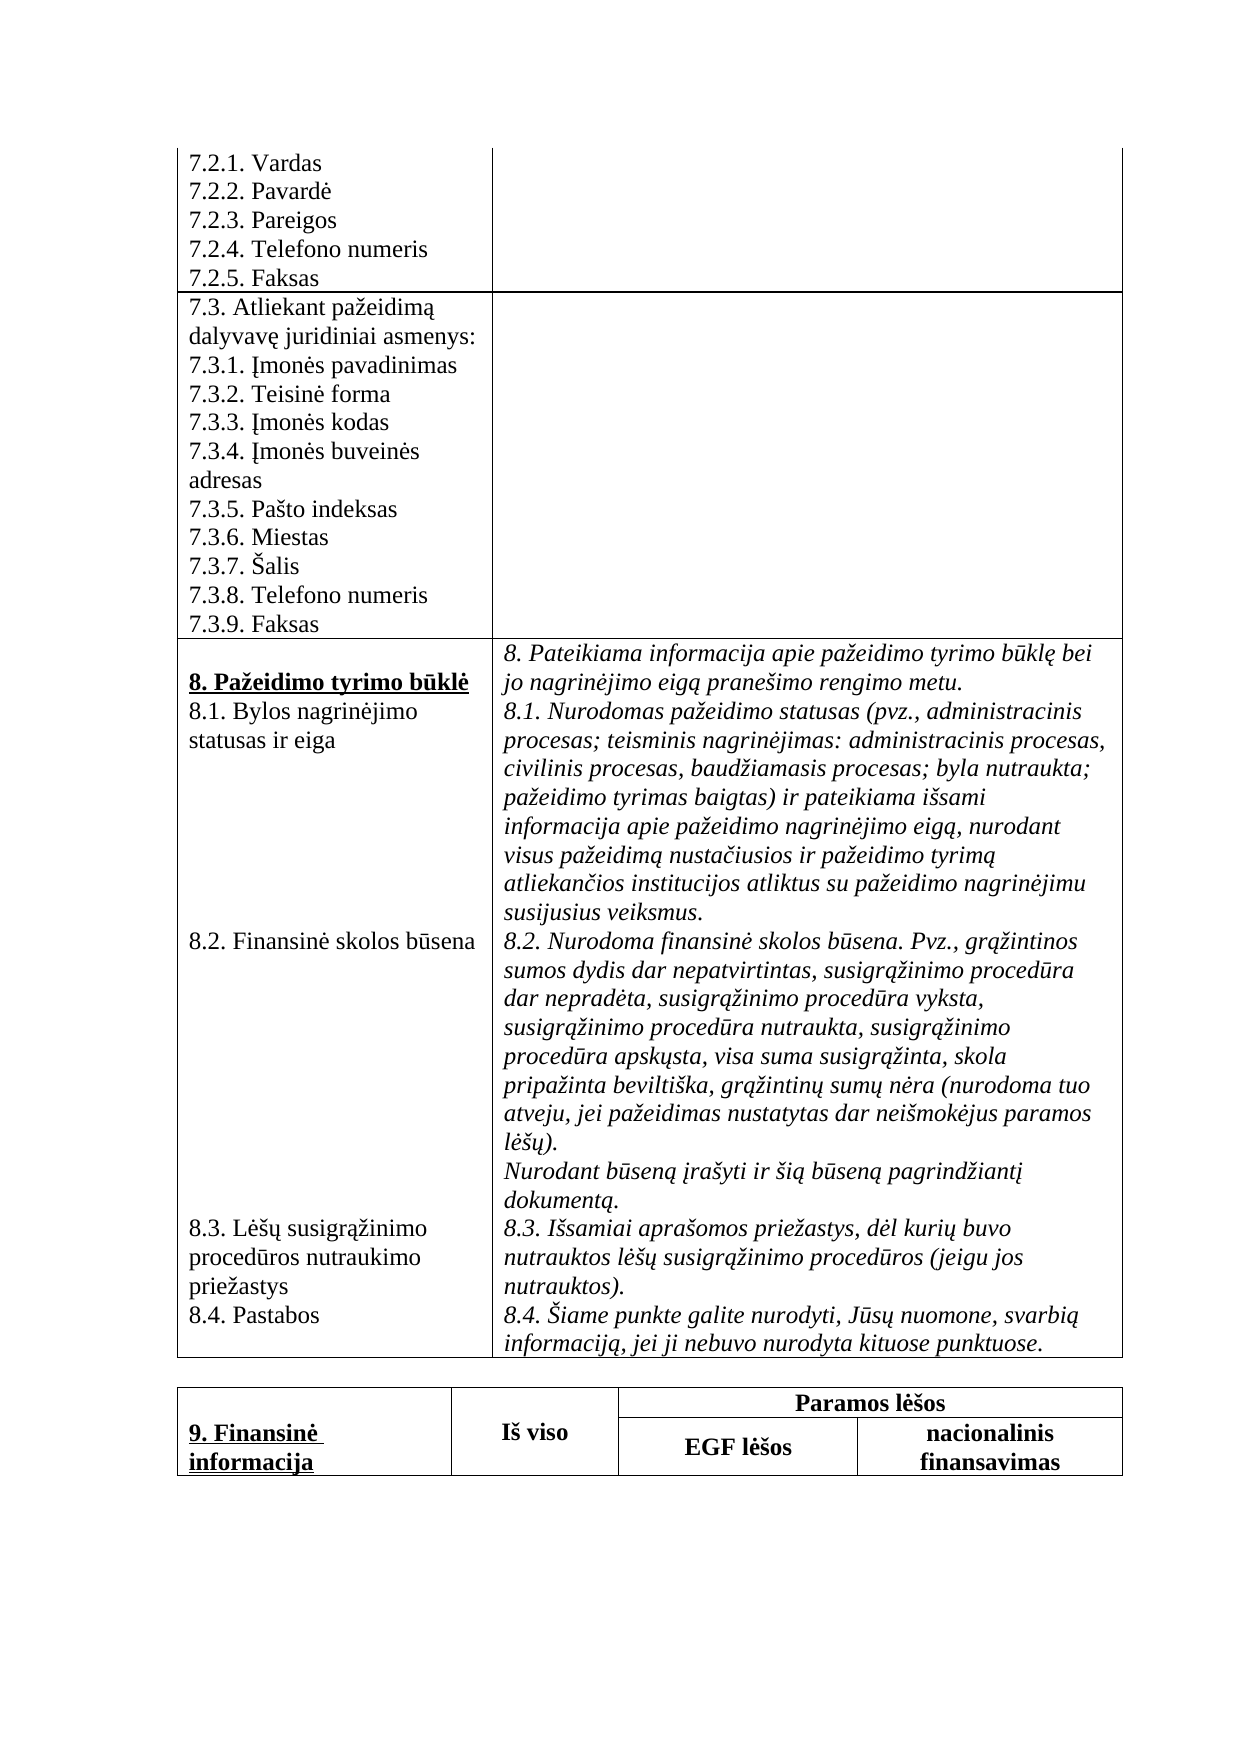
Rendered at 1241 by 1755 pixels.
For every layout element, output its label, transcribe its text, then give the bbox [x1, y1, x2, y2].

table_cell 7.3.4. Įmonės buveinės adresas [178, 436, 492, 494]
table_cell EGF lėšos [619, 1418, 857, 1475]
table_header 9. Finansinė informacija [178, 1388, 451, 1475]
table_cell [493, 379, 1122, 407]
table_cell 7.2.1. Vardas [178, 148, 492, 176]
table_cell [493, 205, 1122, 234]
table_cell 8.3. Išsamiai aprašomos priežastys, dėl kurių buvo nutrauktos lėšų susigrąžinimo procedūros (jeigu jos nutrauktos). [493, 1214, 1122, 1300]
table_cell nacionalinis finansavimas [858, 1418, 1122, 1475]
table_cell 7.2.4. Telefono numeris [178, 234, 492, 263]
table_cell [493, 436, 1122, 494]
table_cell 7.3.8. Telefono numeris [178, 580, 492, 609]
table_cell [493, 293, 1122, 350]
table_cell [493, 523, 1122, 551]
table_cell 8.2. Finansinė skolos būsena [178, 926, 492, 1213]
table_cell 7.3.7. Šalis [178, 551, 492, 580]
table_cell 7.3.1. Įmonės pavadinimas [178, 350, 492, 379]
table_header Paramos lėšos [619, 1388, 1122, 1417]
table_cell 8.4. Šiame punkte galite nurodyti, Jūsų nuomone, svarbią informaciją, jei ji nebuvo nurodyta kituose punktuose. [493, 1300, 1122, 1357]
table_cell 7.3.6. Miestas [178, 523, 492, 551]
table_cell 7.2.5. Faksas [178, 263, 492, 291]
table_cell 7.3.2. Teisinė forma [178, 379, 492, 407]
table_cell [493, 234, 1122, 263]
table_cell 8. Pateikiama informacija apie pažeidimo tyrimo būklę bei jo nagrinėjimo eigą pranešimo rengimo metu. [493, 639, 1122, 696]
table_cell 7.3.3. Įmonės kodas [178, 408, 492, 436]
table_cell 7.3. Atliekant pažeidimą dalyvavę juridiniai asmenys: [178, 293, 492, 350]
table_cell [493, 609, 1122, 637]
table_cell [493, 494, 1122, 522]
table_cell [493, 263, 1122, 291]
table_cell 8.4. Pastabos [178, 1300, 492, 1357]
table_cell 7.3.9. Faksas [178, 609, 492, 637]
table_cell 7.2.2. Pavardė [178, 176, 492, 205]
table_cell [493, 408, 1122, 436]
table_cell 7.3.5. Pašto indeksas [178, 494, 492, 522]
table_cell [493, 176, 1122, 205]
table_cell 8.1. Nurodomas pažeidimo statusas (pvz., administracinis procesas; teisminis nagrinėjimas: administracinis procesas, civilinis procesas, baudžiamasis procesas; byla nutraukta; pažeidimo tyrimas baigtas) ir pateikiama išsami informacija apie pažeidimo nagrinėjimo eigą, nurodant visus pažeidimą nustačiusios ir pažeidimo tyrimą atliekančios institucijos atliktus su pažeidimo nagrinėjimu susijusius veiksmus. [493, 696, 1122, 926]
table_cell [493, 350, 1122, 379]
table_cell 8.2. Nurodoma finansinė skolos būsena. Pvz., grąžintinos sumos dydis dar nepatvirtintas, susigrąžinimo procedūra dar nepradėta, susigrąžinimo procedūra vyksta, susigrąžinimo procedūra nutraukta, susigrąžinimo procedūra apskųsta, visa suma susigrąžinta, skola pripažinta beviltiška, grąžintinų sumų nėra (nurodoma tuo atveju, jei pažeidimas nustatytas dar neišmokėjus paramos lėšų). Nurodant būseną įrašyti ir šią būseną pagrindžiantį dokumentą. [493, 926, 1122, 1213]
table_cell [493, 580, 1122, 609]
table_cell 8.1. Bylos nagrinėjimo statusas ir eiga [178, 696, 492, 926]
table_cell 8. Pažeidimo tyrimo būklė [178, 639, 492, 696]
table_cell [493, 551, 1122, 580]
table_cell [493, 148, 1122, 176]
table_header Iš viso [452, 1388, 618, 1475]
table_cell 7.2.3. Pareigos [178, 205, 492, 234]
table_cell 8.3. Lėšų susigrąžinimo procedūros nutraukimo priežastys [178, 1214, 492, 1300]
